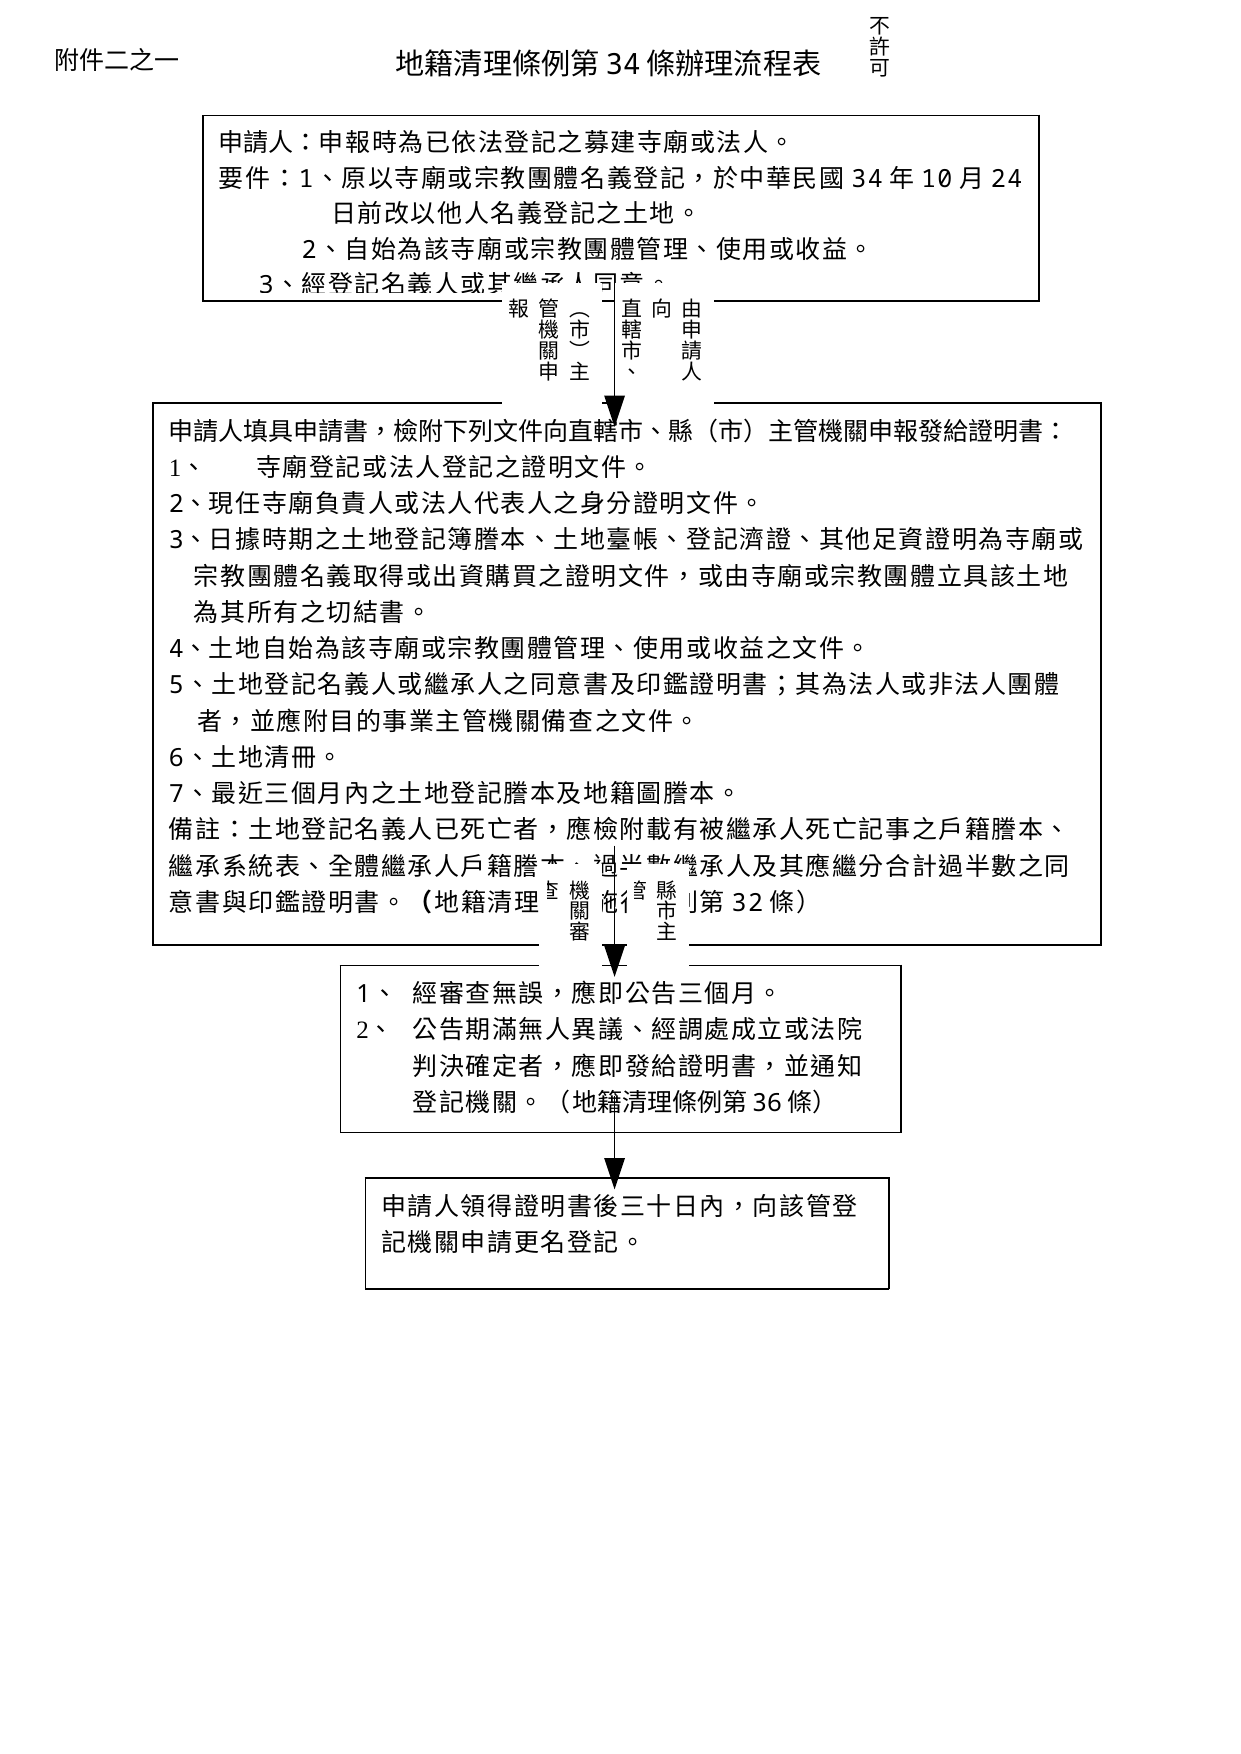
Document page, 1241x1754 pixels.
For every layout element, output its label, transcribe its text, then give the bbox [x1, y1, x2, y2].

text 2、現任寺廟負責人或法人代表人之身分證明文件。 [169, 483, 1086, 520]
text 不許可 [864, 15, 894, 79]
list 寺廟登記或法人登記之證明文件。 [169, 447, 1086, 483]
text 機關審查 [547, 879, 594, 962]
text 5、土地登記名義人或繼承人之同意書及印鑑證明書；其為法人或非法人團體者，並應附目的事業主管機關備查之文件。 [169, 665, 1086, 737]
text 申請人領得證明書後三十日內，向該管登記機關申請更名登記。 [381, 1186, 873, 1258]
text 2、自始為該寺廟或宗教團體管理、使用或收益。 [219, 230, 1023, 265]
text 附件二之一 [54, 41, 199, 77]
text 6、土地清冊。 [169, 737, 1086, 773]
text 要件：1、原以寺廟或宗教團體名義登記，於中華民國34年10月24日前改以他人名義登記之土地。 [219, 159, 1023, 230]
text 備註：土地登記名義人已死亡者，應檢附載有被繼承人死亡記事之戶籍謄本、繼承系統表、全體繼承人戶籍謄本、過半數繼承人及其應繼分合計過半數之同意書與印鑑證明書。（地籍清理條例施行細則第32條） [169, 810, 1086, 918]
text 地籍清理條例第34條辦理流程表 [392, 41, 824, 83]
text 3、經登記名義人或其繼承人同意。 [219, 265, 1023, 293]
text 4、土地自始為該寺廟或宗教團體管理、使用或收益之文件。 [169, 628, 1086, 665]
text 申請人：申報時為已依法登記之募建寺廟或法人。 [219, 123, 1023, 159]
text 7、最近三個月內之土地登記謄本及地籍圖謄本。 [169, 773, 1086, 810]
text 直轄市、縣 [622, 298, 647, 399]
list 經審查無誤，應即公告三個月。 [356, 973, 886, 1010]
text 由申請人向 [647, 298, 707, 399]
text （市）主管機關申報 [509, 298, 594, 399]
list 公告期滿無人異議、經調處成立或法院 判決確定者，應即發給證明書，並通知登記機關。（地籍清理條例第36條） [356, 1010, 886, 1118]
text 縣市主管 [634, 879, 682, 962]
text 申請人填具申請書，檢附下列文件向直轄市、縣（市）主管機關申報發給證明書： [169, 411, 1086, 447]
text 3、日據時期之土地登記簿謄本、土地臺帳、登記濟證、其他足資證明為寺廟或宗教團體名義取得或出資購買之證明文件，或由寺廟或宗教團體立具該土地為其所有之切結書。 [169, 520, 1086, 628]
